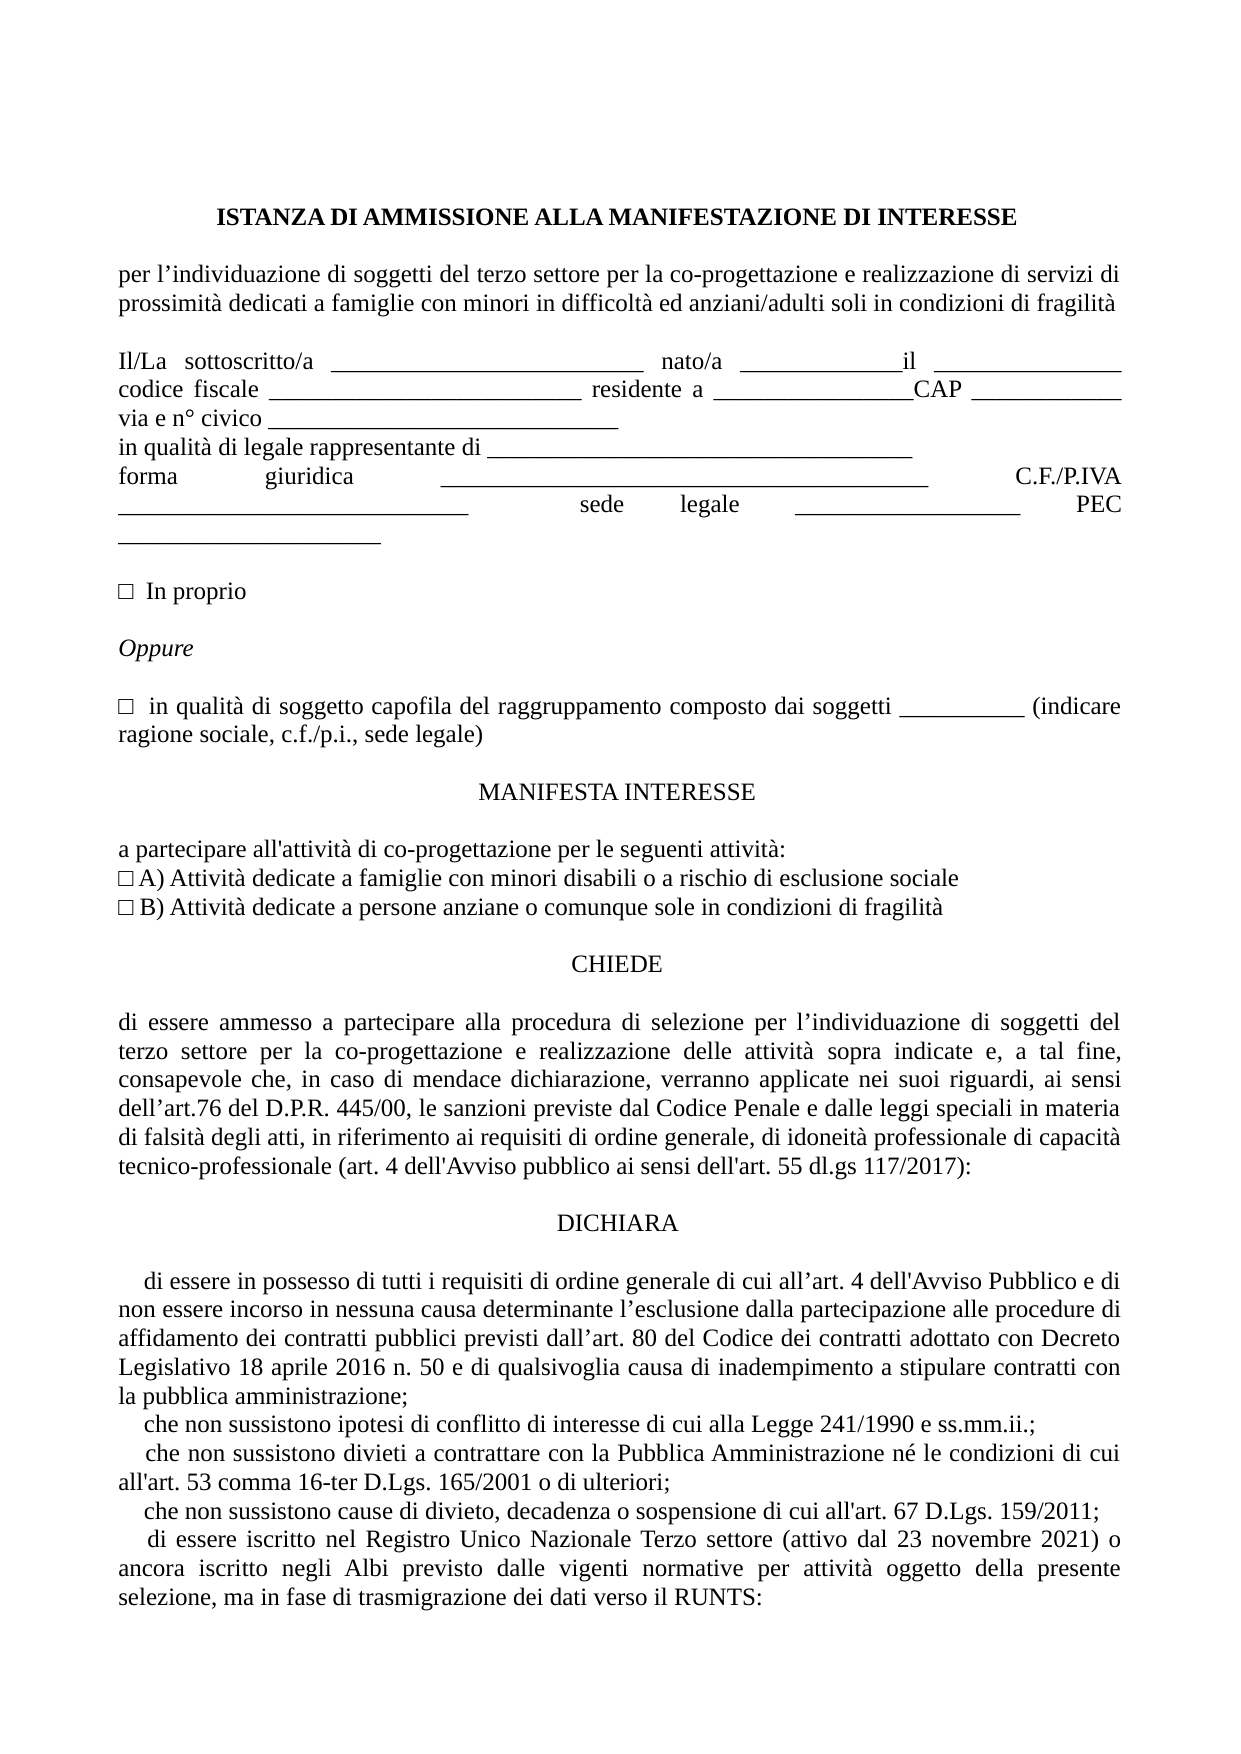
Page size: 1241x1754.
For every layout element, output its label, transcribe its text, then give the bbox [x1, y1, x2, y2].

text  di essere iscritto nel Registro Unico Nazionale Terzo settore (attivo dal 23 novembre 2021) o ancora iscritto negli Albi previsto dalle vigenti normative per attività oggetto della presente selezione, ma in fase di trasmigrazione dei dati verso il RUNTS: [118, 1524, 1122, 1611]
text in qualità di legale rappresentante di __________________________________ [118, 432, 1122, 461]
text MANIFESTA INTERESSE [118, 777, 1122, 806]
text forma giuridica _______________________________________ C.F./P.IVA ____________________________ sede legale __________________ PEC _____________________ [118, 461, 1122, 547]
text □ A) Attività dedicate a famiglie con minori disabili o a rischio di esclusione sociale [118, 863, 1122, 892]
text Oppure [118, 633, 1122, 662]
text a partecipare all'attività di co-progettazione per le seguenti attività: [118, 834, 1122, 863]
text  che non sussistono ipotesi di conflitto di interesse di cui alla Legge 241/1990 e ss.mm.ii.; [118, 1409, 1122, 1438]
text  che non sussistono cause di divieto, decadenza o sospensione di cui all'art. 67 D.Lgs. 159/2011; [118, 1496, 1122, 1524]
text CHIEDE [118, 949, 1122, 978]
text ISTANZA DI AMMISSIONE ALLA MANIFESTAZIONE DI INTERESSE [118, 202, 1122, 231]
text  di essere in possesso di tutti i requisiti di ordine generale di cui all’art. 4 dell'Avviso Pubblico e di non essere incorso in nessuna causa determinante l’esclusione dalla partecipazione alle procedure di affidamento dei contratti pubblici previsti dall’art. 80 del Codice dei contratti adottato con Decreto Legislativo 18 aprile 2016 n. 50 e di qualsivoglia causa di inadempimento a stipulare contratti con la pubblica amministrazione; [118, 1266, 1122, 1409]
text □ B) Attività dedicate a persone anziane o comunque sole in condizioni di fragilità [118, 892, 1122, 921]
text □ in qualità di soggetto capofila del raggruppamento composto dai soggetti __________ (indicare ragione sociale, c.f./p.i., sede legale) [118, 691, 1122, 748]
text  che non sussistono divieti a contrattare con la Pubblica Amministrazione né le condizioni di cui all'art. 53 comma 16-ter D.Lgs. 165/2001 o di ulteriori; [118, 1438, 1122, 1496]
text di essere ammesso a partecipare alla procedura di selezione per l’individuazione di soggetti del terzo settore per la co-progettazione e realizzazione delle attività sopra indicate e, a tal fine, consapevole che, in caso di mendace dichiarazione, verranno applicate nei suoi riguardi, ai sensi dell’art.76 del D.P.R. 445/00, le sanzioni previste dal Codice Penale e dalle leggi speciali in materia di falsità degli atti, in riferimento ai requisiti di ordine generale, di idoneità professionale di capacità tecnico-professionale (art. 4 dell'Avviso pubblico ai sensi dell'art. 55 dl.gs 117/2017): [118, 1007, 1122, 1179]
text per l’individuazione di soggetti del terzo settore per la co-progettazione e realizzazione di servizi di prossimità dedicati a famiglie con minori in difficoltà ed anziani/adulti soli in condizioni di fragilità [118, 259, 1122, 317]
text Il/La sottoscritto/a _________________________ nato/a _____________il _______________ codice fiscale _________________________ residente a ________________CAP ____________ via e n° civico ____________________________ [118, 346, 1122, 432]
text DICHIARA [118, 1208, 1122, 1237]
text □ In proprio [118, 576, 1122, 604]
